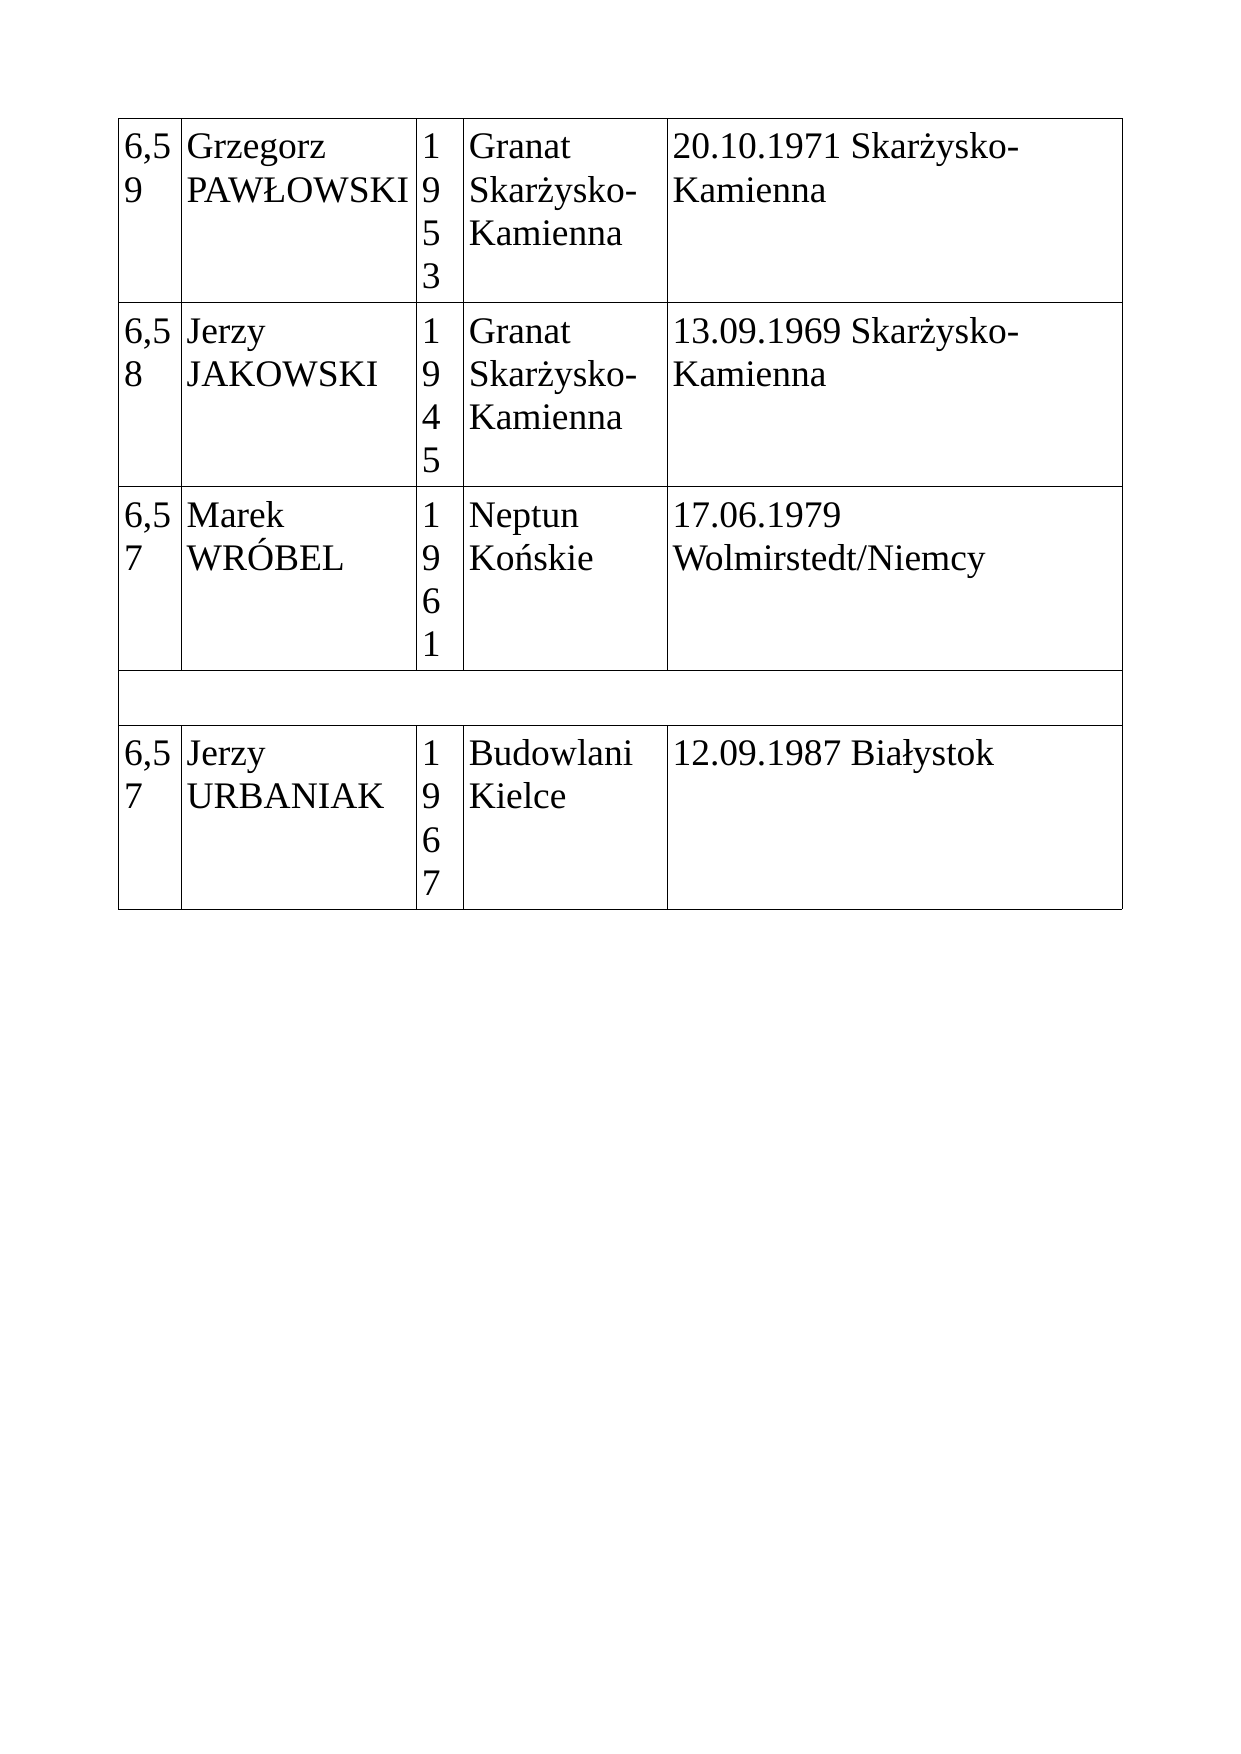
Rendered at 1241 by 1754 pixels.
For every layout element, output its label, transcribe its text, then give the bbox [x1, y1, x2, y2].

table_cell 17.06.1979 Wolmirstedt/Niemcy [668, 487, 1122, 670]
table_cell 6,57 [119, 487, 181, 670]
table_cell 6,57 [119, 726, 181, 909]
table_cell 6,58 [119, 303, 181, 486]
table_cell Marek WRÓBEL [182, 487, 416, 670]
table_cell 1953 [417, 119, 463, 302]
table_cell Neptun Końskie [464, 487, 667, 670]
table_cell Jerzy URBANIAK [182, 726, 416, 909]
table_cell Granat Skarżysko-Kamienna [464, 119, 667, 302]
table_cell 6,59 [119, 119, 181, 302]
table_cell [119, 671, 1122, 725]
table_cell 1961 [417, 487, 463, 670]
table_cell Budowlani Kielce [464, 726, 667, 909]
table_cell 20.10.1971 Skarżysko-Kamienna [668, 119, 1122, 302]
table_cell Grzegorz PAWŁOWSKI [182, 119, 416, 302]
table_cell 12.09.1987 Białystok [668, 726, 1122, 909]
table_cell 13.09.1969 Skarżysko-Kamienna [668, 303, 1122, 486]
table_cell 1967 [417, 726, 463, 909]
table_cell Jerzy JAKOWSKI [182, 303, 416, 486]
table_cell Granat Skarżysko-Kamienna [464, 303, 667, 486]
table_cell 1945 [417, 303, 463, 486]
